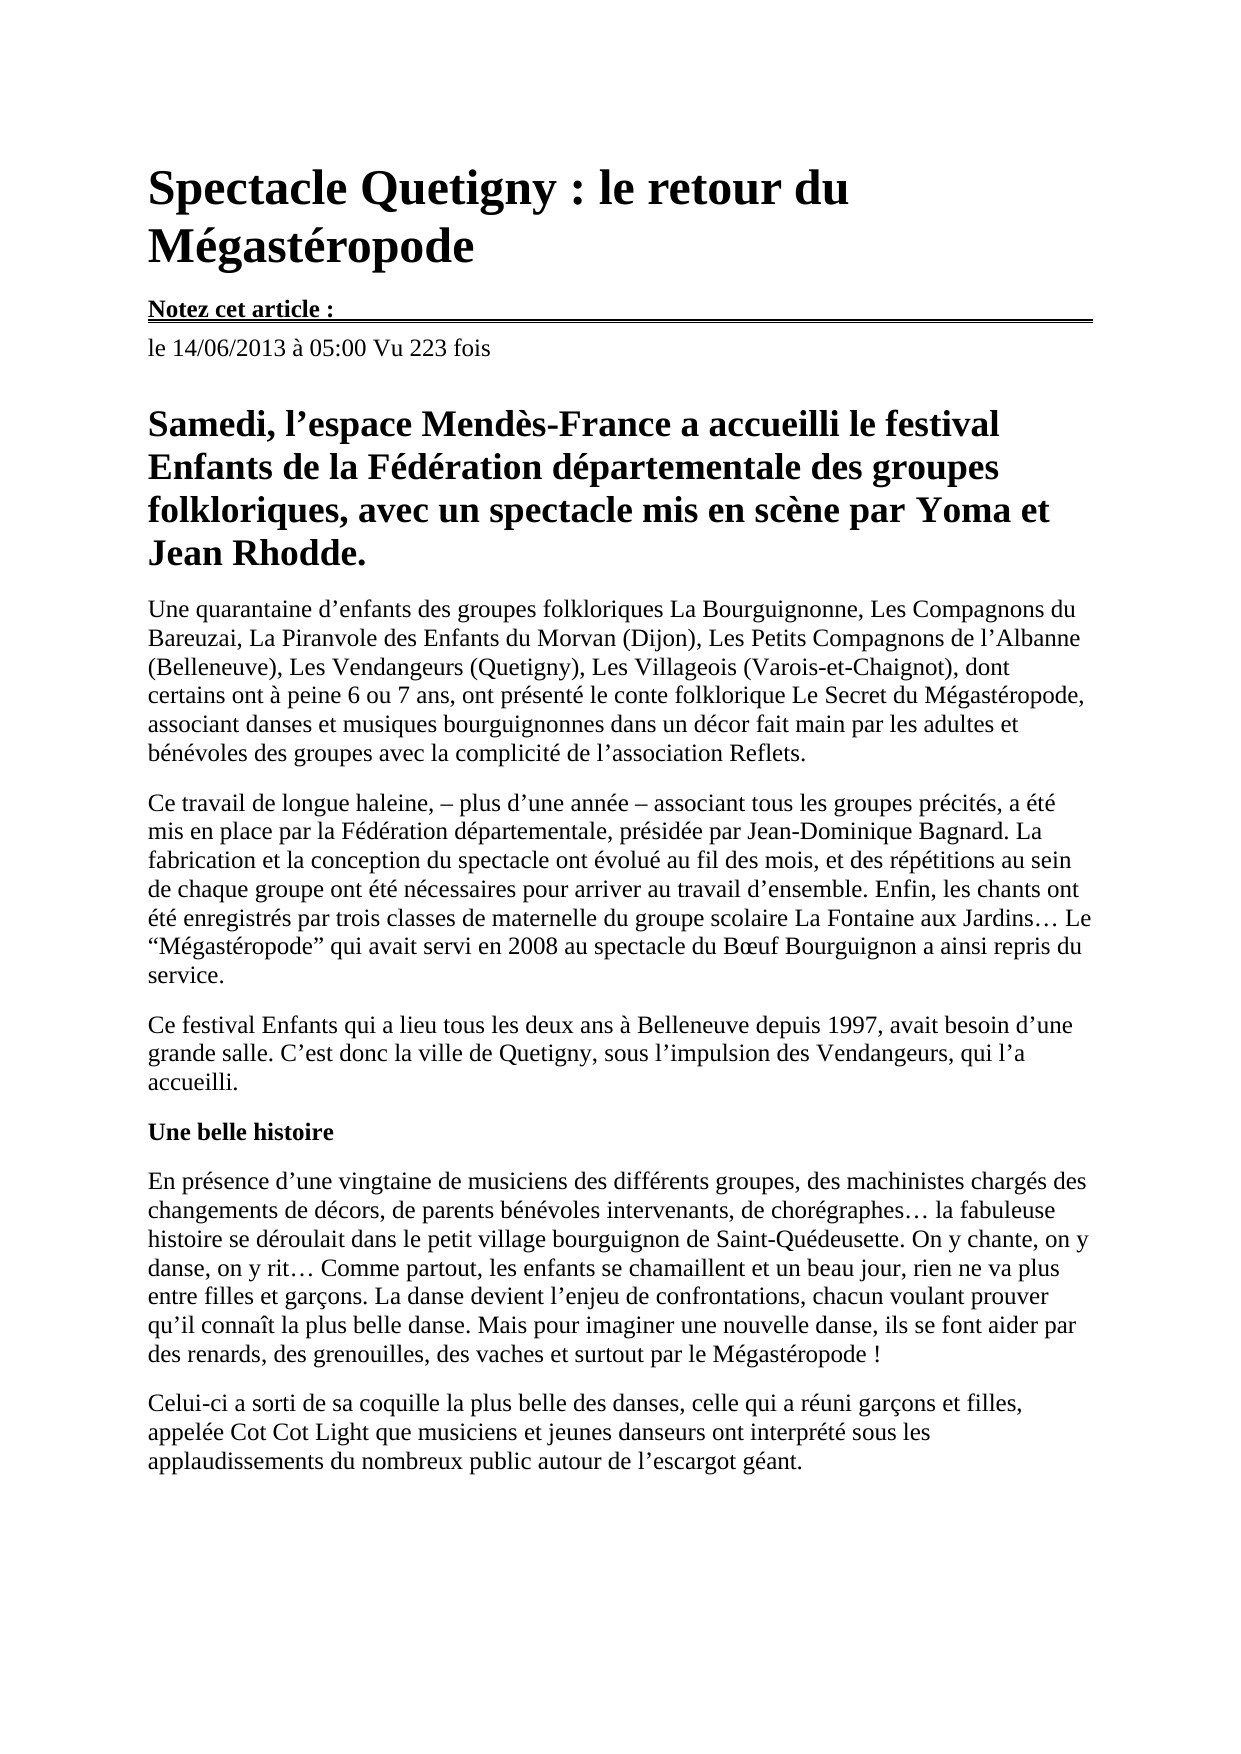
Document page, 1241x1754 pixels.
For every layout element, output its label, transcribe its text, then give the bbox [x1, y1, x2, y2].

text Une quarantaine d’enfants des groupes folkloriques La Bourguignonne, Les Compagnons du Bareuzai, La Piranvole des Enfants du Morvan (Dijon), Les Petits Compagnons de l’Albanne (Belleneuve), Les Vendangeurs (Quetigny), Les Villageois (Varois-et-Chaignot), dont certains ont à peine 6 ou 7 ans, ont présenté le conte folklorique Le Secret du Mégastéropode, associant danses et musiques bourguignonnes dans un décor fait main par les adultes et bénévoles des groupes avec la complicité de l’association Reflets. [148, 594, 1093, 767]
text Notez cet article : [148, 294, 1093, 319]
text le 14/06/2013 à 05:00 Vu 223 fois [148, 333, 1093, 362]
text En présence d’une vingtaine de musiciens des différents groupes, des machinistes chargés des changements de décors, de parents bénévoles intervenants, de chorégraphes… la fabuleuse histoire se déroulait dans le petit village bourguignon de Saint-Quédeusette. On y chante, on y danse, on y rit… Comme partout, les enfants se chamaillent et un beau jour, rien ne va plus entre filles et garçons. La danse devient l’enjeu de confrontations, chacun voulant prouver qu’il connaît la plus belle danse. Mais pour imaginer une nouvelle danse, ils se font aider par des renards, des grenouilles, des vaches et surtout par le Mégastéropode ! [148, 1166, 1093, 1368]
text Samedi, l’espace Mendès-France a accueilli le festival Enfants de la Fédération départementale des groupes folkloriques, avec un spectacle mis en scène par ­Yoma et Jean Rhodde. [148, 401, 1093, 573]
text Ce festival Enfants qui a lieu tous les deux ans à Belleneuve depuis 1997, avait besoin d’une grande salle. C’est donc la ville de Quetigny, sous l’impulsion des Vendangeurs, qui l’a accueilli. [148, 1010, 1093, 1096]
text Ce travail de longue haleine, – plus d’une année – associant tous les groupes précités, a été mis en place par la Fédération départementale, présidée par Jean-Dominique Bagnard. La fabrication et la conception du spectacle ont évolué au fil des mois, et des répétitions au sein de chaque groupe ont été nécessaires pour arriver au travail d’ensemble. Enfin, les chants ont été enregistrés par trois classes de maternelle du groupe scolaire La Fontaine aux Jardins… Le “Mégastéropode” qui avait servi en 2008 au spectacle du Bœuf Bourguignon a ainsi repris du service. [148, 788, 1093, 989]
text Spectacle Quetigny : le retour du Mégastéropode [148, 158, 1093, 273]
text Une belle histoire [148, 1117, 1093, 1146]
text Celui-ci a sorti de sa coquille la plus belle des danses, celle qui a réuni garçons et filles, appelée Cot Cot Light que musiciens et jeunes danseurs ont interprété sous les applaudissements du nombreux public autour de l’escargot géant. [148, 1388, 1093, 1475]
